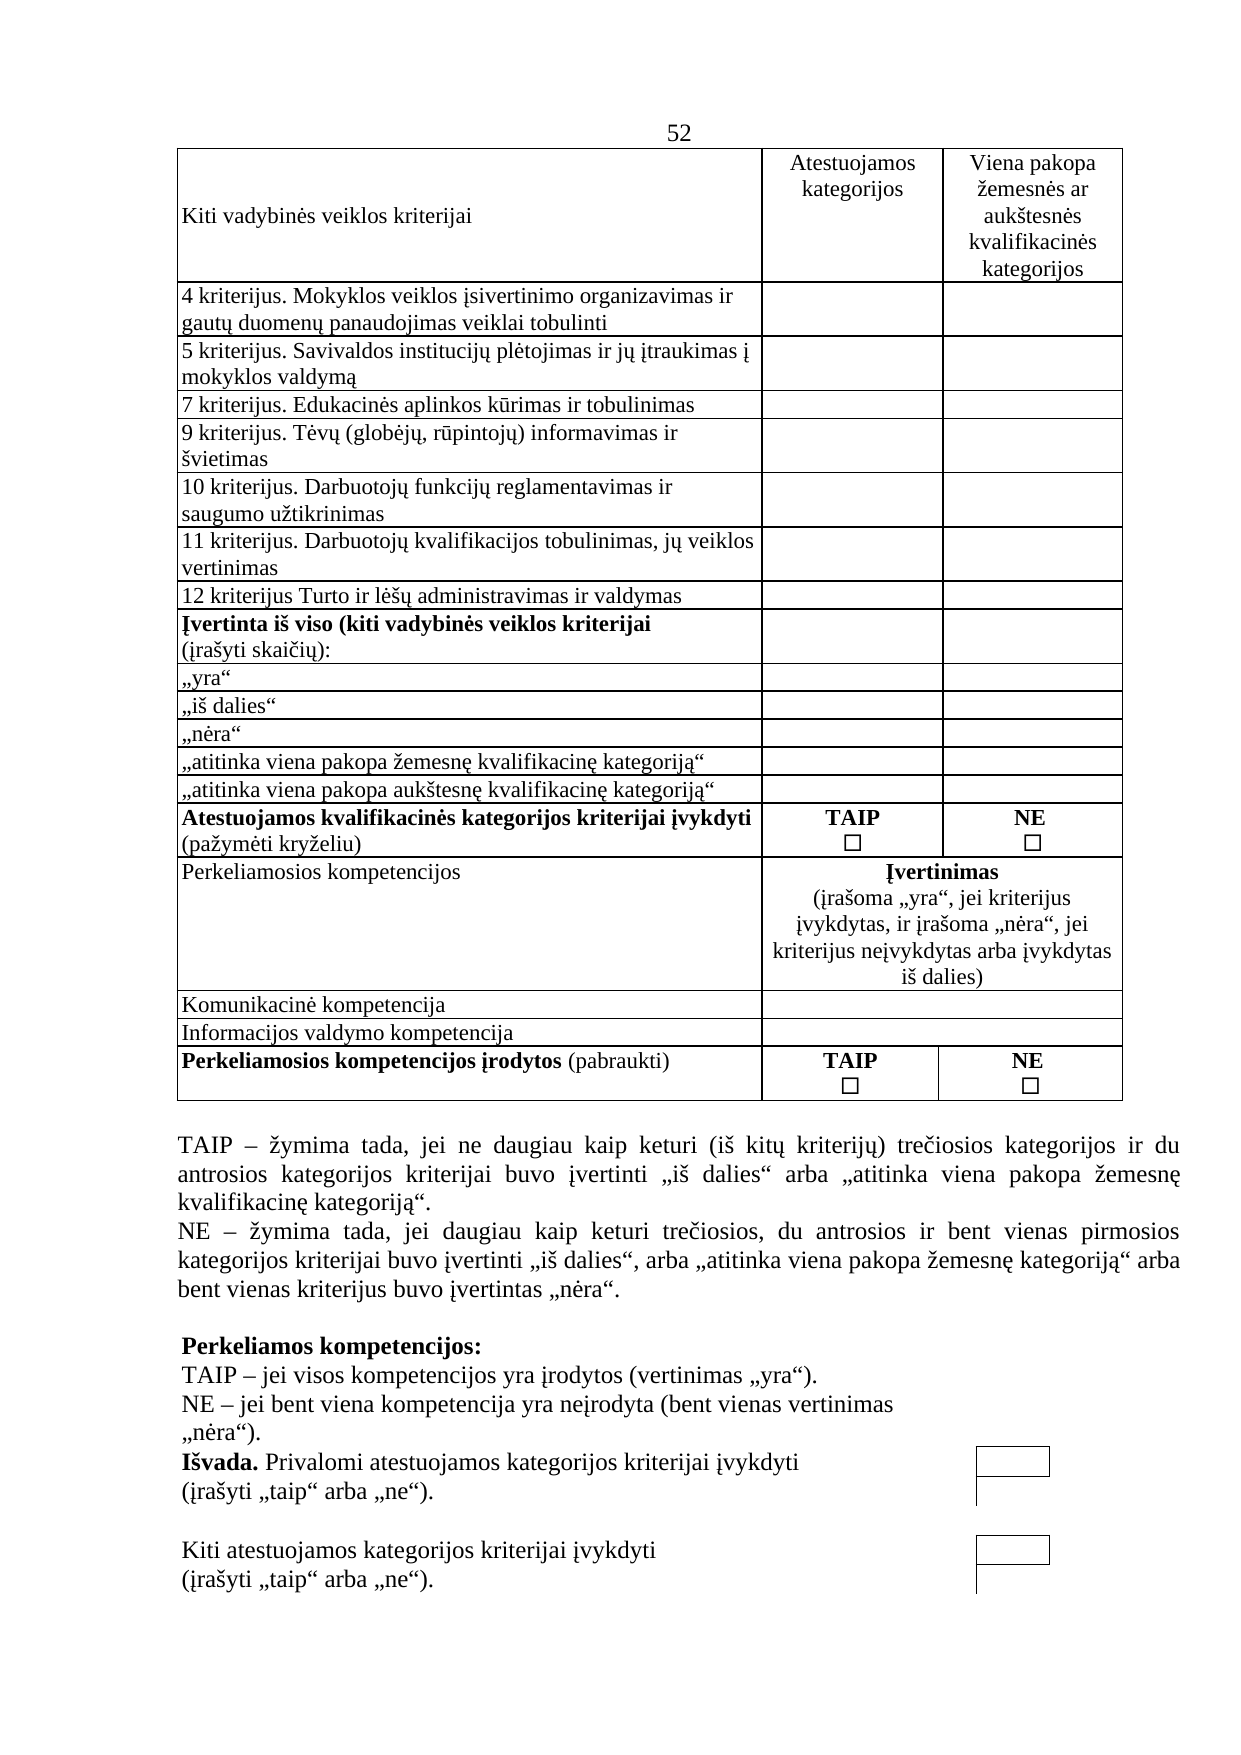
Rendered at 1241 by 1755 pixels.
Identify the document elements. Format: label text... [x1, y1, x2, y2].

table_cell [763, 582, 942, 608]
table_cell [944, 337, 1122, 389]
table_cell [763, 283, 942, 335]
table_cell 4 kriterijus. Mokyklos veiklos įsivertinimo organizavimas ir gautų duomenų panaudojimas veiklai tobulinti [178, 283, 761, 335]
table_cell NE [] [944, 804, 1122, 856]
table_cell 5 kriterijus. Savivaldos institucijų plėtojimas ir jų įtraukimas į mokyklos valdymą [178, 337, 761, 389]
table_header Kiti vadybinės veiklos kriterijai [178, 149, 761, 281]
table_cell Perkeliamosios kompetencijos įrodytos (pabraukti) [178, 1047, 761, 1100]
table_cell 10 kriterijus. Darbuotojų funkcijų reglamentavimas ir saugumo užtikrinimas [178, 473, 761, 526]
table_cell [763, 748, 942, 774]
table_cell [1050, 1446, 1122, 1476]
table_cell [944, 419, 1122, 472]
table_cell [977, 1536, 1049, 1564]
table_cell [763, 991, 1122, 1017]
table_cell [944, 664, 1122, 690]
table_cell Išvada. Privalomi atestuojamos kategorijos kriterijai įvykdyti (įrašyti „taip“ arba „ne“). [177, 1446, 976, 1506]
table_cell [1049, 1476, 1122, 1506]
text TAIP – žymima tada, jei ne daugiau kaip keturi (iš kitų kriterijų) trečiosios kategorijos ir du antrosios kategorijos kriterijai buvo įvertinti „iš dalies“ arba „atitinka viena pakopa žemesnę kvalifikacinę kategoriją“. [177, 1130, 1181, 1216]
table_header Atestuojamos kategorijos [763, 149, 942, 281]
table_cell Komunikacinė kompetencija [178, 991, 761, 1017]
table_header [976, 1331, 1049, 1446]
table_cell [944, 720, 1122, 746]
table_cell [1049, 1506, 1122, 1534]
table_cell NE [] [939, 1047, 1122, 1100]
table_cell [944, 610, 1122, 662]
table_cell [944, 692, 1122, 718]
table_cell Perkeliamosios kompetencijos [178, 858, 761, 989]
table_cell Kiti atestuojamos kategorijos kriterijai įvykdyti (įrašyti „taip“ arba „ne“). [177, 1535, 976, 1594]
table_cell [763, 776, 942, 802]
table_cell [763, 692, 942, 718]
table_cell TAIP [] [763, 1047, 938, 1100]
table_cell TAIP [] [763, 804, 942, 856]
table_cell [976, 1506, 1049, 1534]
table_cell „atitinka viena pakopa žemesnę kvalifikacinę kategoriją“ [178, 748, 761, 774]
table_cell [944, 748, 1122, 774]
table_cell [763, 528, 942, 580]
table_cell [944, 473, 1122, 526]
table_cell [977, 1447, 1049, 1476]
table_cell [977, 1477, 1049, 1506]
table_cell [763, 720, 942, 746]
table_cell [944, 283, 1122, 335]
table_cell [1049, 1564, 1122, 1594]
table_header Perkeliamos kompetencijos: TAIP – jei visos kompetencijos yra įrodytos (vertinimas „yra“). NE – jei bent viena kompetencija yra neįrodyta (bent vienas vertinimas „nėra“). [177, 1331, 976, 1446]
table_cell [944, 582, 1122, 608]
table_cell [177, 1506, 976, 1534]
table_cell „nėra“ [178, 720, 761, 746]
table_cell [763, 391, 942, 417]
table_cell [1050, 1535, 1122, 1564]
table_cell [944, 776, 1122, 802]
table_cell 11 kriterijus. Darbuotojų kvalifikacijos tobulinimas, jų veiklos vertinimas [178, 528, 761, 580]
table_cell [977, 1565, 1049, 1594]
table_cell [944, 528, 1122, 580]
table_cell „yra“ [178, 664, 761, 690]
table_cell 9 kriterijus. Tėvų (globėjų, rūpintojų) informavimas ir švietimas [178, 419, 761, 472]
table_header Viena pakopa žemesnės ar aukštesnės kvalifikacinės kategorijos [944, 149, 1122, 281]
table_cell [763, 664, 942, 690]
text NE – žymima tada, jei daugiau kaip keturi trečiosios, du antrosios ir bent vienas pirmosios kategorijos kriterijai buvo įvertinti „iš dalies“, arba „atitinka viena pakopa žemesnę kategoriją“ arba bent vienas kriterijus buvo įvertintas „nėra“. [177, 1216, 1181, 1302]
table_cell Įvertinta iš viso (kiti vadybinės veiklos kriterijai (įrašyti skaičių): [178, 610, 761, 662]
table_cell [944, 391, 1122, 417]
table_cell „atitinka viena pakopa aukštesnę kvalifikacinę kategoriją“ [178, 776, 761, 802]
table_cell Atestuojamos kvalifikacinės kategorijos kriterijai įvykdyti (pažymėti kryželiu) [178, 804, 761, 856]
table_cell Informacijos valdymo kompetencija [178, 1019, 761, 1045]
table_cell „iš dalies“ [178, 692, 761, 718]
table_cell 12 kriterijus Turto ir lėšų administravimas ir valdymas [178, 582, 761, 608]
table_header [1049, 1331, 1122, 1446]
table_cell [763, 610, 942, 662]
table_cell 7 kriterijus. Edukacinės aplinkos kūrimas ir tobulinimas [178, 391, 761, 417]
table_cell [763, 419, 942, 472]
table_cell [763, 1019, 1122, 1045]
table_cell [763, 337, 942, 389]
table_cell Įvertinimas (įrašoma „yra“, jei kriterijus įvykdytas, ir įrašoma „nėra“, jei kriterijus neįvykdytas arba įvykdytas iš dalies) [763, 858, 1122, 989]
table_cell [763, 473, 942, 526]
